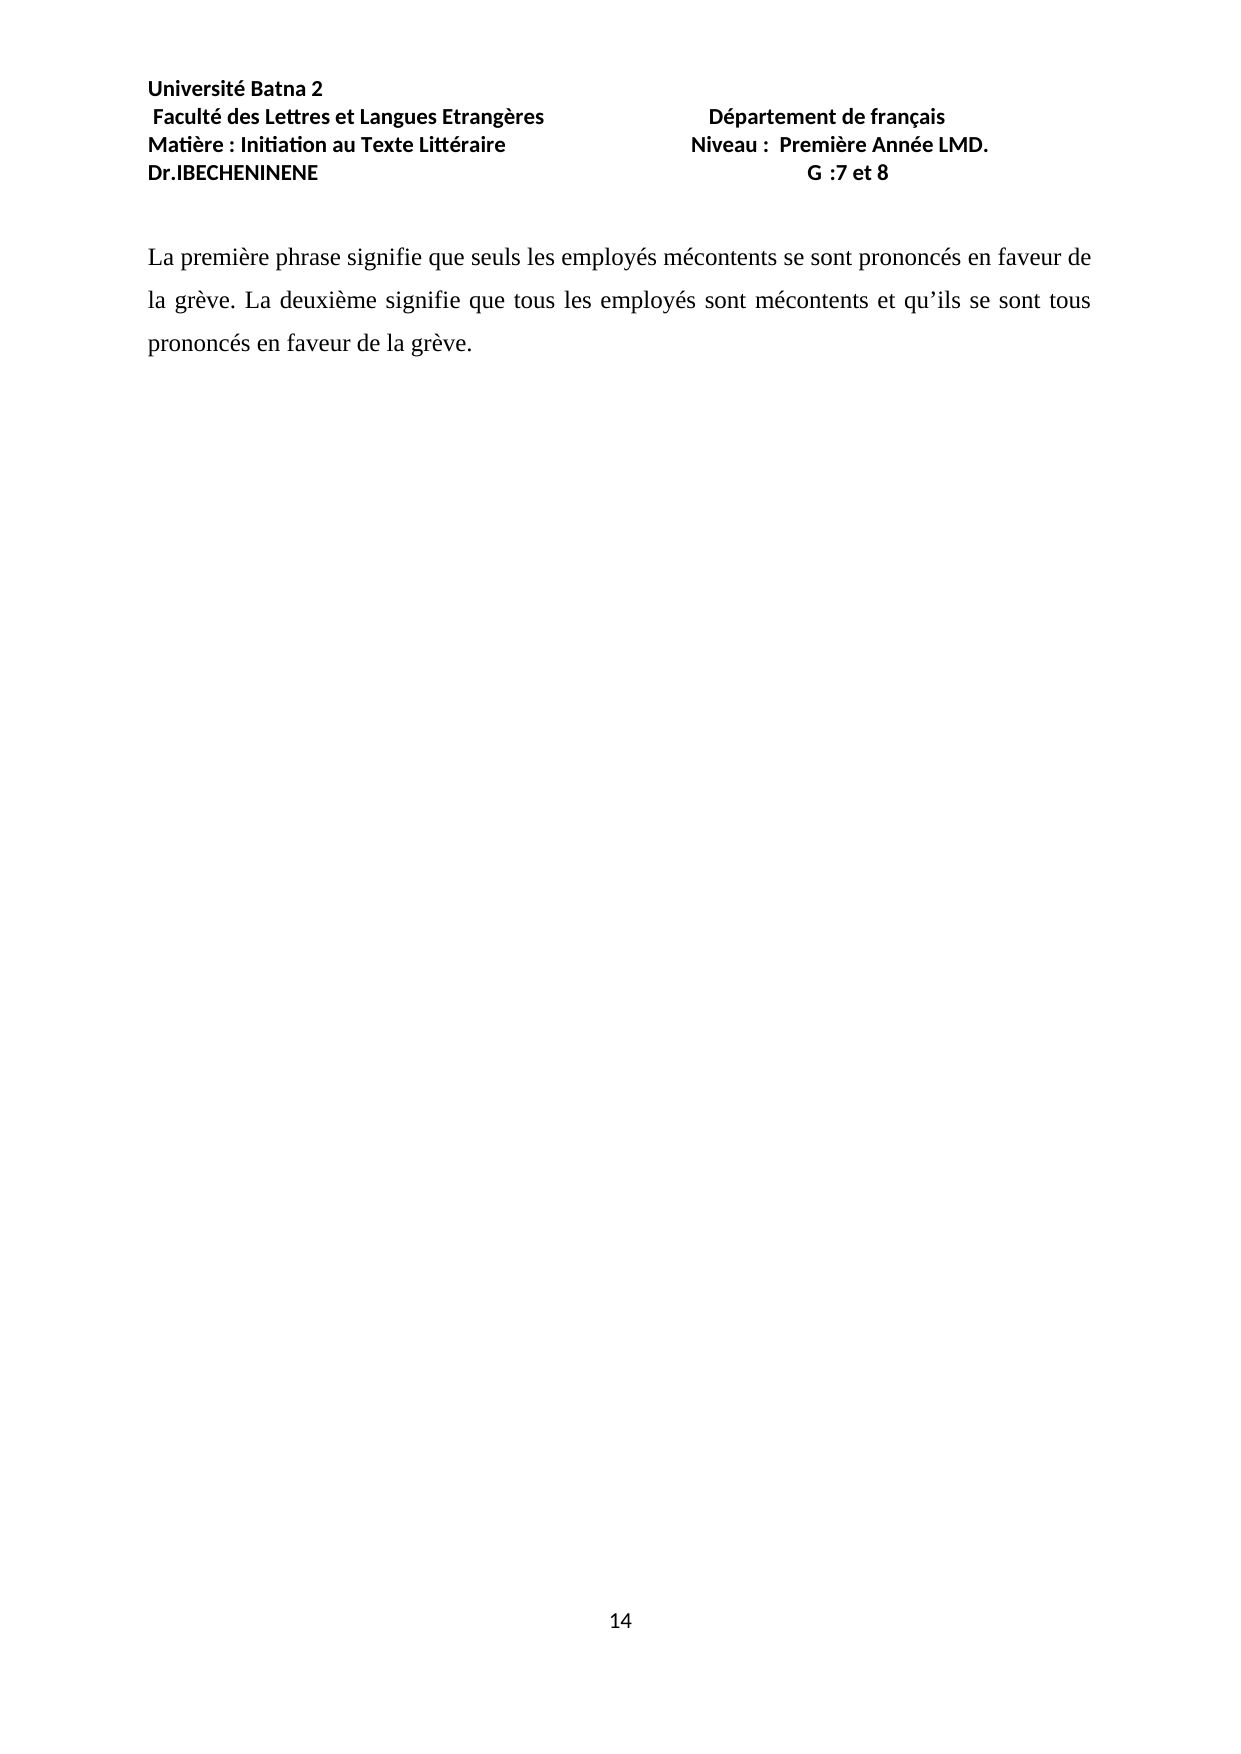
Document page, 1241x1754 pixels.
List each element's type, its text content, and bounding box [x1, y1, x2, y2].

text La première phrase signifie que seuls les employés mécontents se sont prononcés en faveur de la grève. La deuxième signifie que tous les employés sont mécontents et qu’ils se sont tous prononcés en faveur de la grève. [148, 242, 1093, 357]
